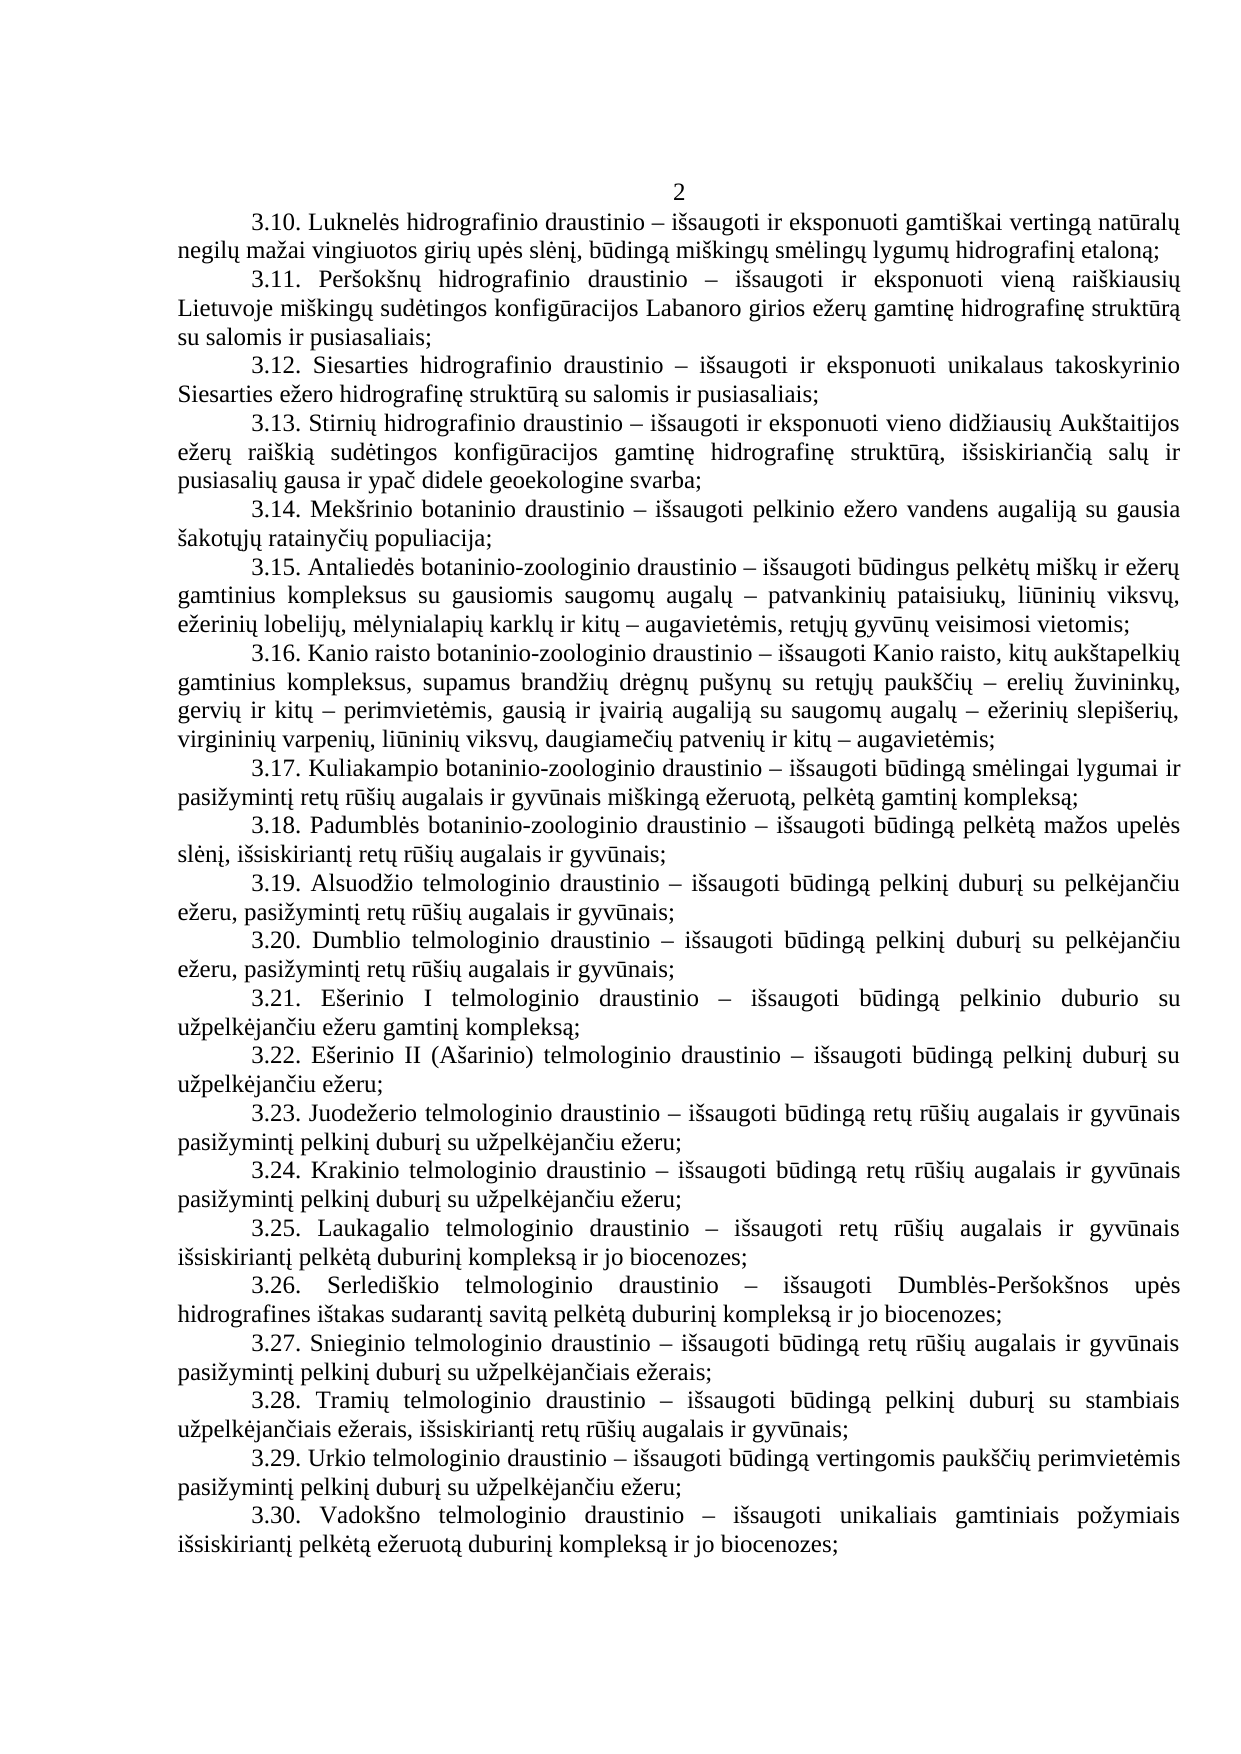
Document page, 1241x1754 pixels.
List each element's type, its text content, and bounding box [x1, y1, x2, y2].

text 3.19. Alsuodžio telmologinio draustinio – išsaugoti būdingą pelkinį duburį su pelkėjančiu ežeru, pasižymintį retų rūšių augalais ir gyvūnais; [177, 868, 1181, 925]
text 3.20. Dumblio telmologinio draustinio – išsaugoti būdingą pelkinį duburį su pelkėjančiu ežeru, pasižymintį retų rūšių augalais ir gyvūnais; [177, 925, 1181, 983]
text 3.29. Urkio telmologinio draustinio – išsaugoti būdingą vertingomis paukščių perimvietėmis pasižymintį pelkinį duburį su užpelkėjančiu ežeru; [177, 1443, 1181, 1500]
text 3.30. Vadokšno telmologinio draustinio – išsaugoti unikaliais gamtiniais požymiais išsiskiriantį pelkėtą ežeruotą duburinį kompleksą ir jo biocenozes; [177, 1500, 1181, 1558]
text 3.22. Ešerinio II (Ašarinio) telmologinio draustinio – išsaugoti būdingą pelkinį duburį su užpelkėjančiu ežeru; [177, 1040, 1181, 1098]
text 3.18. Padumblės botaninio-zoologinio draustinio – išsaugoti būdingą pelkėtą mažos upelės slėnį, išsiskiriantį retų rūšių augalais ir gyvūnais; [177, 810, 1181, 868]
text 3.17. Kuliakampio botaninio-zoologinio draustinio – išsaugoti būdingą smėlingai lygumai ir pasižymintį retų rūšių augalais ir gyvūnais miškingą ežeruotą, pelkėtą gamtinį kompleksą; [177, 753, 1181, 810]
text 3.13. Stirnių hidrografinio draustinio – išsaugoti ir eksponuoti vieno didžiausių Aukštaitijos ežerų raiškią sudėtingos konfigūracijos gamtinę hidrografinę struktūrą, išsiskiriančią salų ir pusiasalių gausa ir ypač didele geoekologine svarba; [177, 408, 1181, 494]
text 3.10. Luknelės hidrografinio draustinio – išsaugoti ir eksponuoti gamtiškai vertingą natūralų negilų mažai vingiuotos girių upės slėnį, būdingą miškingų smėlingų lygumų hidrografinį etaloną; [177, 207, 1181, 264]
text 3.28. Tramių telmologinio draustinio – išsaugoti būdingą pelkinį duburį su stambiais užpelkėjančiais ežerais, išsiskiriantį retų rūšių augalais ir gyvūnais; [177, 1385, 1181, 1443]
text 3.16. Kanio raisto botaninio-zoologinio draustinio – išsaugoti Kanio raisto, kitų aukštapelkių gamtinius kompleksus, supamus brandžių drėgnų pušynų su retųjų paukščių – erelių žuvininkų, gervių ir kitų – perimvietėmis, gausią ir įvairią augaliją su saugomų augalų – ežerinių slepišerių, virgininių varpenių, liūninių viksvų, daugiamečių patvenių ir kitų – augavietėmis; [177, 638, 1181, 753]
text 3.12. Siesarties hidrografinio draustinio – išsaugoti ir eksponuoti unikalaus takoskyrinio Siesarties ežero hidrografinę struktūrą su salomis ir pusiasaliais; [177, 350, 1181, 408]
text 3.27. Snieginio telmologinio draustinio – išsaugoti būdingą retų rūšių augalais ir gyvūnais pasižymintį pelkinį duburį su užpelkėjančiais ežerais; [177, 1328, 1181, 1385]
text 3.15. Antaliedės botaninio-zoologinio draustinio – išsaugoti būdingus pelkėtų miškų ir ežerų gamtinius kompleksus su gausiomis saugomų augalų – patvankinių pataisiukų, liūninių viksvų, ežerinių lobelijų, mėlynialapių karklų ir kitų – augavietėmis, retųjų gyvūnų veisimosi vietomis; [177, 552, 1181, 638]
text 3.25. Laukagalio telmologinio draustinio – išsaugoti retų rūšių augalais ir gyvūnais išsiskiriantį pelkėtą duburinį kompleksą ir jo biocenozes; [177, 1213, 1181, 1270]
text 3.21. Ešerinio I telmologinio draustinio – išsaugoti būdingą pelkinio duburio su užpelkėjančiu ežeru gamtinį kompleksą; [177, 983, 1181, 1040]
text 3.23. Juodežerio telmologinio draustinio – išsaugoti būdingą retų rūšių augalais ir gyvūnais pasižymintį pelkinį duburį su užpelkėjančiu ežeru; [177, 1098, 1181, 1155]
text 3.11. Peršokšnų hidrografinio draustinio – išsaugoti ir eksponuoti vieną raiškiausių Lietuvoje miškingų sudėtingos konfigūracijos Labanoro girios ežerų gamtinę hidrografinę struktūrą su salomis ir pusiasaliais; [177, 264, 1181, 350]
text 3.24. Krakinio telmologinio draustinio – išsaugoti būdingą retų rūšių augalais ir gyvūnais pasižymintį pelkinį duburį su užpelkėjančiu ežeru; [177, 1155, 1181, 1213]
text 3.26. Serlediškio telmologinio draustinio – išsaugoti Dumblės-Peršokšnos upės hidrografines ištakas sudarantį savitą pelkėtą duburinį kompleksą ir jo biocenozes; [177, 1270, 1181, 1328]
text 3.14. Mekšrinio botaninio draustinio – išsaugoti pelkinio ežero vandens augaliją su gausia šakotųjų ratainyčių populiacija; [177, 494, 1181, 552]
